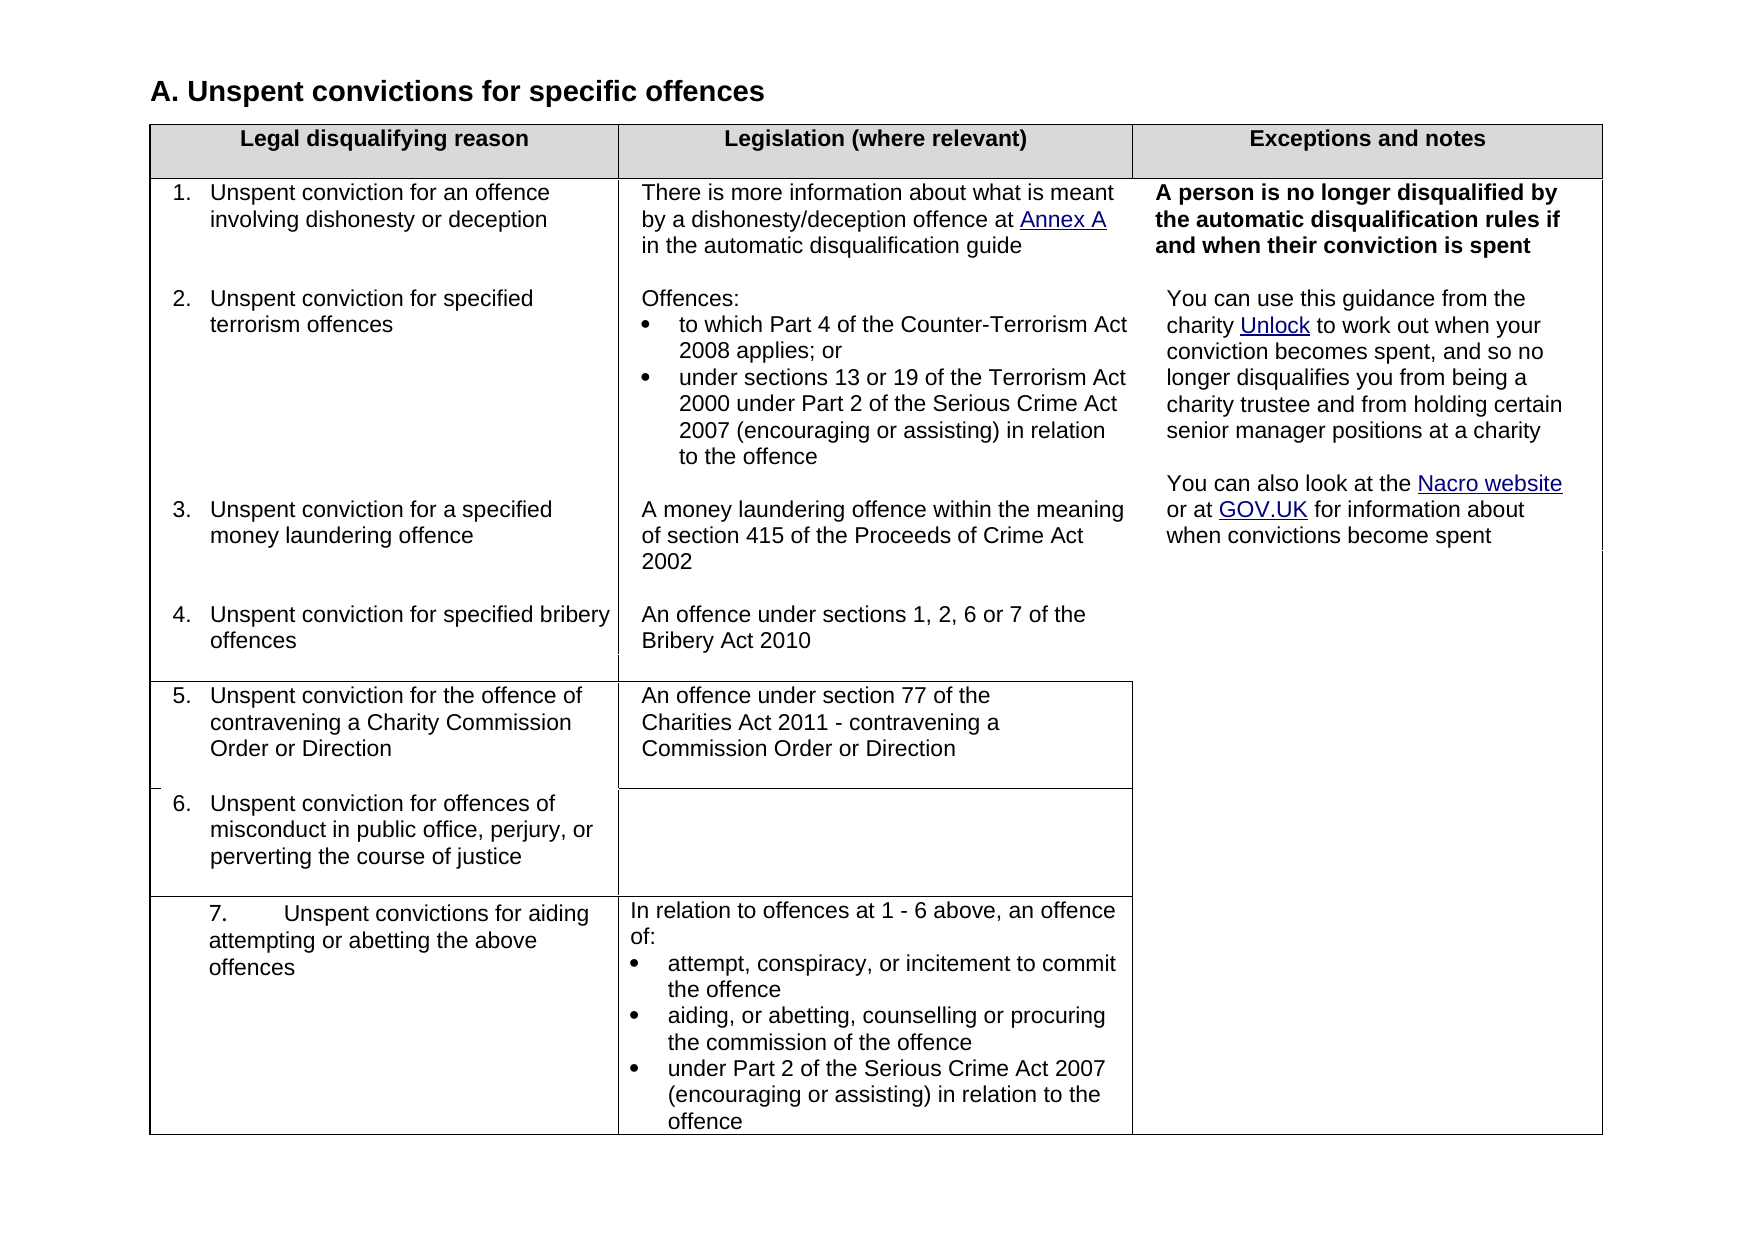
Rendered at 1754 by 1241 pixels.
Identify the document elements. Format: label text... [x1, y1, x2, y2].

table_cell [620, 682, 1132, 788]
table_header Legal disqualifying reason [151, 125, 618, 178]
table_header You can use this guidance from the charity Unlock to work out when your conviction becomes spent, and so no longer disqualifies you from being a charity trustee and from holding certain senior manager positions at a charity You can also look at the Nacro website or at GOV.UK for information about when convictions become spent [1156, 286, 1594, 549]
table_header Unspent conviction for an offence involving dishonesty or deception Unspent conviction for specified terrorism offences Unspent conviction for a specified money laundering offence Unspent conviction for specified bribery offences [162, 180, 618, 654]
table_header Unspent conviction for the offence of contravening a Charity Commission Order or Direction [162, 683, 618, 788]
table_header Exceptions and notes [1133, 125, 1602, 178]
text A. Unspent convictions for specific offences [150, 74, 1604, 107]
table_cell [619, 179, 630, 681]
table_cell [151, 179, 618, 681]
table_cell [151, 789, 161, 896]
table_cell [151, 682, 161, 788]
table_header Unspent conviction for offences of misconduct in public office, perjury, or perverting the course of justice [162, 790, 618, 895]
table_header A person is no longer disqualified by the automatic disqualification rules if and when their conviction is spent [1145, 180, 1602, 549]
table_header An offence under section 77 of the Charities Act 2011 - contravening a Commission Order or Direction [631, 683, 1092, 761]
table_cell In relation to offences at 1 - 6 above, an offence of: attempt, conspiracy, or incitement to commit the offence aiding, or abetting, counselling or procuring the commission of the offence under Part 2 of the Serious Crime Act 2007 (encouraging or assisting) in relation to the offence [619, 897, 1132, 1134]
table_cell [620, 789, 1132, 896]
table_header There is more information about what is meant by a dishonesty/deception offence at Annex A in the automatic disqualification guide Offences: to which Part 4 of the Counter-Terrorism Act 2008 applies; or under sections 13 or 19 of the Terrorism Act 2000 under Part 2 of the Serious Crime Act 2007 (encouraging or assisting) in relation to the offence A money laundering offence within the meaning of section 415 of the Proceeds of Crime Act 2002 An offence under sections 1, 2, 6 or 7 of the Bribery Act 2010 [631, 180, 1132, 680]
table_cell Unspent convictions for aiding attempting or abetting the above offences [151, 897, 618, 1134]
table_header Legislation (where relevant) [619, 125, 1132, 178]
table_cell [1133, 179, 1602, 1134]
